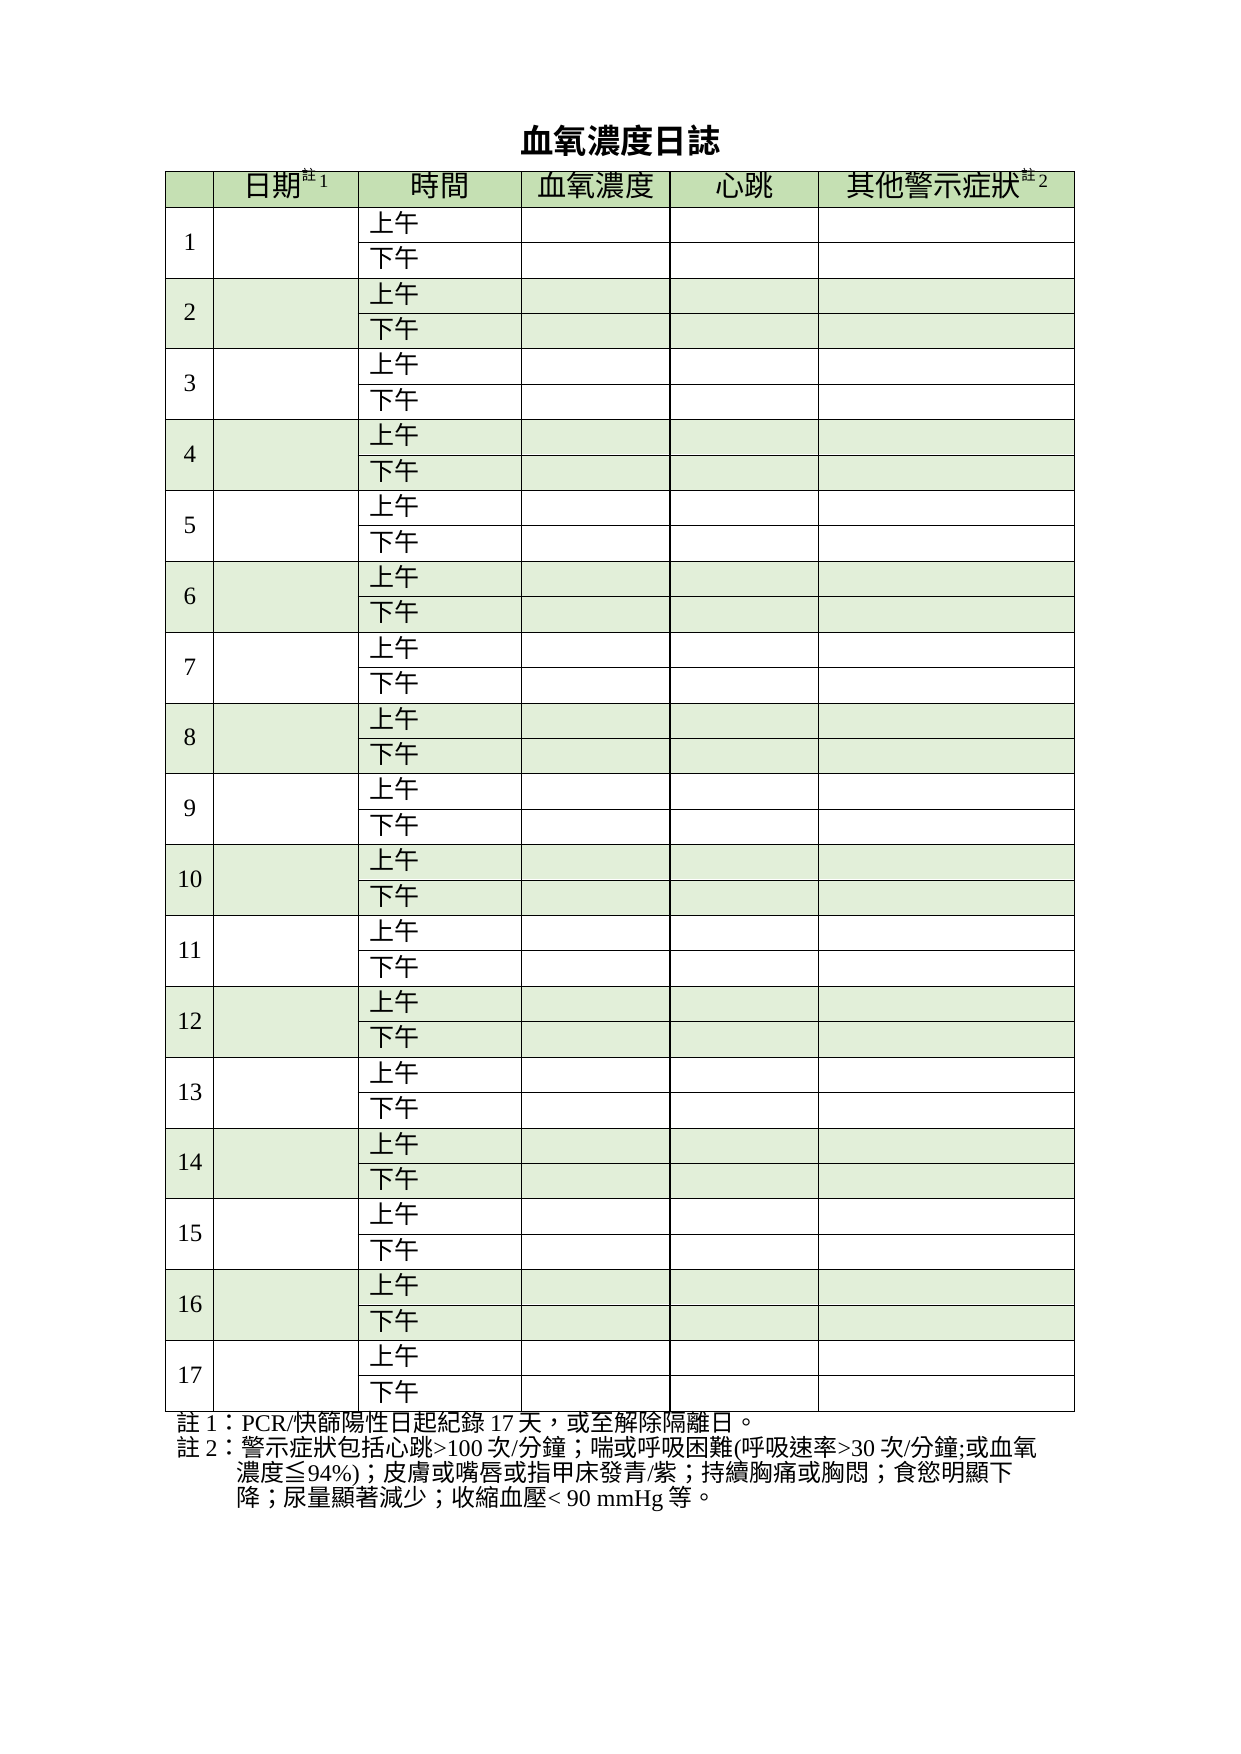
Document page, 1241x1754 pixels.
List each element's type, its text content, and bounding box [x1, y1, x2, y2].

table_cell [522, 951, 669, 986]
table_cell [522, 1306, 669, 1340]
table_cell [522, 1164, 669, 1198]
table_cell [671, 420, 818, 454]
table_cell [522, 1341, 669, 1375]
table_cell [819, 987, 1074, 1021]
table_cell [819, 1058, 1074, 1092]
table_cell [214, 1199, 358, 1269]
table_cell 下午 [359, 1164, 521, 1198]
table_cell [671, 314, 818, 348]
table_cell [522, 385, 669, 419]
table_cell [522, 243, 669, 277]
table_cell [671, 633, 818, 667]
table_cell [819, 951, 1074, 986]
table_cell [671, 279, 818, 313]
table_header 血氧濃度 [522, 172, 669, 207]
table_cell [671, 881, 818, 915]
table_cell 下午 [359, 881, 521, 915]
table_cell 上午 [359, 1199, 521, 1234]
table_cell 下午 [359, 1306, 521, 1340]
table_cell 下午 [359, 243, 521, 277]
table_cell 10 [166, 845, 213, 915]
table_cell [671, 597, 818, 632]
table_cell [671, 1022, 818, 1057]
table_cell 上午 [359, 1270, 521, 1304]
table_cell [819, 668, 1074, 702]
table_cell [214, 704, 358, 773]
table_cell 上午 [359, 774, 521, 809]
table_cell 上午 [359, 1058, 521, 1092]
table_cell [522, 810, 669, 844]
table_cell [819, 491, 1074, 525]
table_cell 13 [166, 1058, 213, 1127]
table_cell 下午 [359, 456, 521, 490]
table_header [166, 172, 213, 207]
table_cell [671, 1129, 818, 1163]
table_cell 4 [166, 420, 213, 490]
table_cell [522, 208, 669, 242]
table_cell 上午 [359, 349, 521, 384]
table_cell [522, 774, 669, 809]
table_cell [214, 1270, 358, 1340]
table_cell 上午 [359, 420, 521, 454]
table_cell [671, 739, 818, 773]
table_cell 下午 [359, 668, 521, 702]
table_cell 5 [166, 491, 213, 561]
table_cell [522, 881, 669, 915]
table_cell [819, 704, 1074, 738]
table_cell 3 [166, 349, 213, 419]
table_cell [214, 349, 358, 419]
table_cell [671, 349, 818, 384]
table_cell [671, 1093, 818, 1127]
table_cell [522, 1199, 669, 1234]
table_cell [522, 1093, 669, 1127]
table_cell [522, 597, 669, 632]
table_cell [522, 349, 669, 384]
table_cell [671, 1235, 818, 1269]
table_cell 上午 [359, 279, 521, 313]
table_cell 17 [166, 1341, 213, 1411]
table_cell 下午 [359, 810, 521, 844]
table_cell [522, 633, 669, 667]
table_cell [522, 1376, 669, 1411]
table_cell [522, 1235, 669, 1269]
table_cell 下午 [359, 526, 521, 561]
table_cell 下午 [359, 739, 521, 773]
table_cell [819, 1164, 1074, 1198]
table_cell [214, 1129, 358, 1198]
table_cell [522, 420, 669, 454]
table_cell 下午 [359, 1376, 521, 1411]
table_cell [214, 562, 358, 632]
table_cell [819, 1022, 1074, 1057]
table_cell 12 [166, 987, 213, 1057]
table_cell [522, 526, 669, 561]
table_cell [214, 420, 358, 490]
table_cell [522, 491, 669, 525]
table_cell [671, 1306, 818, 1340]
table_cell [819, 314, 1074, 348]
table_cell [819, 1376, 1074, 1411]
table_cell [819, 420, 1074, 454]
table_header 心跳 [671, 172, 818, 207]
table_cell 上午 [359, 1341, 521, 1375]
table_cell [671, 491, 818, 525]
table_cell 2 [166, 279, 213, 348]
table_cell [214, 774, 358, 844]
table_cell 上午 [359, 1129, 521, 1163]
table_cell [522, 279, 669, 313]
table_cell [671, 1164, 818, 1198]
table_cell [819, 633, 1074, 667]
table_cell [522, 314, 669, 348]
text 血氧濃度日誌 [165, 97, 1075, 160]
table_cell [522, 916, 669, 950]
table_cell [671, 385, 818, 419]
table_cell 11 [166, 916, 213, 986]
table_cell [671, 668, 818, 702]
table_cell [522, 456, 669, 490]
table_cell 上午 [359, 916, 521, 950]
table_cell [671, 916, 818, 950]
table_cell [819, 916, 1074, 950]
table_cell [819, 208, 1074, 242]
table_cell [819, 456, 1074, 490]
table_cell [819, 279, 1074, 313]
table_cell [522, 1129, 669, 1163]
table_cell [819, 1093, 1074, 1127]
table_cell 15 [166, 1199, 213, 1269]
table_cell [671, 774, 818, 809]
table_cell [819, 526, 1074, 561]
table_cell [214, 987, 358, 1057]
table_cell 下午 [359, 1022, 521, 1057]
table_cell [671, 526, 818, 561]
table_cell [214, 633, 358, 702]
table_cell [1071, 1412, 1075, 1512]
table_cell [671, 562, 818, 596]
table_cell [214, 1341, 358, 1411]
table_cell [819, 881, 1074, 915]
table_cell 6 [166, 562, 213, 632]
table_cell [214, 279, 358, 348]
table_cell 16 [166, 1270, 213, 1340]
table_cell 下午 [359, 314, 521, 348]
table_cell 8 [166, 704, 213, 773]
table_cell 上午 [359, 704, 521, 738]
table_cell 上午 [359, 562, 521, 596]
table_cell [671, 1341, 818, 1375]
table_cell 上午 [359, 987, 521, 1021]
table_cell [522, 1022, 669, 1057]
table_cell [522, 562, 669, 596]
table_cell 下午 [359, 951, 521, 986]
table_cell 上午 [359, 491, 521, 525]
table_cell 下午 [359, 1093, 521, 1127]
table_cell [671, 987, 818, 1021]
table_cell [671, 704, 818, 738]
table_cell [522, 668, 669, 702]
table_cell [671, 951, 818, 986]
table_cell 上午 [359, 845, 521, 879]
table_cell [214, 1058, 358, 1127]
table_cell [671, 1376, 818, 1411]
table_cell [522, 704, 669, 738]
table_cell [671, 456, 818, 490]
table_cell [522, 739, 669, 773]
table_cell [671, 1058, 818, 1092]
table_cell [214, 916, 358, 986]
table_cell [819, 810, 1074, 844]
table_cell 上午 [359, 633, 521, 667]
table_cell [819, 385, 1074, 419]
table_cell 14 [166, 1129, 213, 1198]
table_cell 9 [166, 774, 213, 844]
table_cell 上午 [359, 208, 521, 242]
table_cell [819, 1235, 1074, 1269]
table_cell [671, 810, 818, 844]
table_header 日期註1 [214, 172, 358, 207]
table_cell [819, 739, 1074, 773]
table_cell 下午 [359, 385, 521, 419]
table_cell [522, 1270, 669, 1304]
table_cell [522, 1058, 669, 1092]
table_cell [522, 987, 669, 1021]
table_cell [671, 845, 818, 879]
table_cell 下午 [359, 1235, 521, 1269]
table_cell [819, 597, 1074, 632]
table_header 時間 [359, 172, 521, 207]
table_cell [819, 845, 1074, 879]
table_cell [819, 1306, 1074, 1340]
table_cell [671, 1270, 818, 1304]
table_cell [214, 491, 358, 561]
table_cell [819, 243, 1074, 277]
table_cell [819, 1270, 1074, 1304]
table_cell [819, 1341, 1074, 1375]
table_cell [214, 208, 358, 277]
table_cell 下午 [359, 597, 521, 632]
table_cell [522, 845, 669, 879]
table_cell [671, 208, 818, 242]
table_header 其他警示症狀註2 [819, 172, 1074, 207]
table_cell [819, 349, 1074, 384]
table_cell [671, 1199, 818, 1234]
table_cell [819, 562, 1074, 596]
table_cell [214, 845, 358, 915]
table_cell [819, 1199, 1074, 1234]
table_cell [819, 1129, 1074, 1163]
table_cell [819, 774, 1074, 809]
table_cell 1 [166, 208, 213, 277]
table_cell 註1：PCR/快篩陽性日起紀錄17天，或至解除隔離日。 註2：警示症狀包括心跳>100次/分鐘；喘或呼吸困難(呼吸速率>30次/分鐘;或血氧濃度≦94%)；皮膚或嘴唇或指甲床發青/紫；持續胸痛或胸悶；食慾明顯下降；尿量顯著減少；收縮血壓< 90 mmHg等。 [165, 1412, 1071, 1512]
table_cell 7 [166, 633, 213, 702]
table_cell [671, 243, 818, 277]
